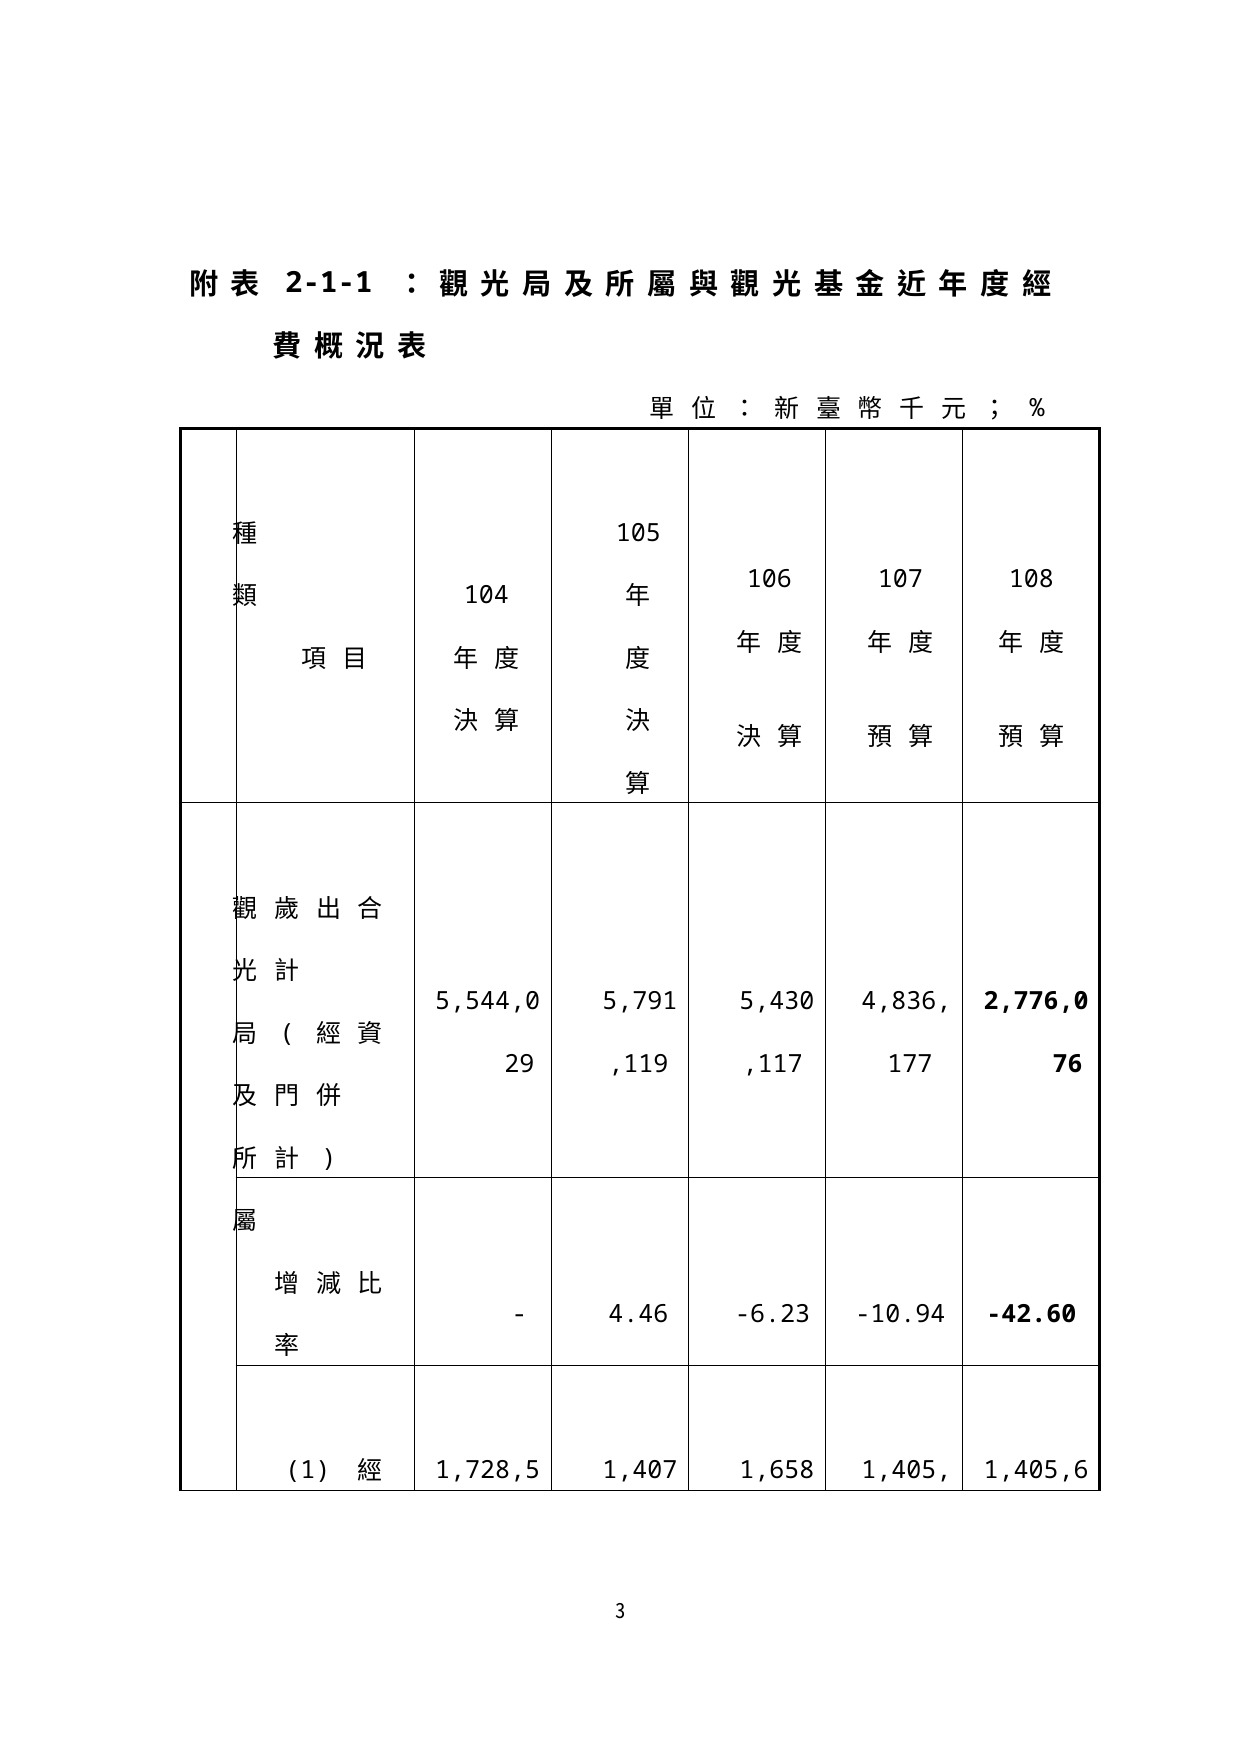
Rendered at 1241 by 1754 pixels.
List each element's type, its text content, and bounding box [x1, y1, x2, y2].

table_cell 5,544,029 [415, 803, 551, 1177]
table_cell 1,728,5 [415, 1366, 551, 1490]
table_cell 1,405, [826, 1366, 962, 1490]
table_cell 增減比率 [237, 1178, 414, 1365]
table_cell 4.46 [552, 1178, 688, 1365]
table_cell -42.60 [963, 1178, 1098, 1365]
table_cell 觀光局及所屬 [182, 803, 236, 1490]
table_cell (1)經 [237, 1366, 414, 1490]
table_header 105年度 決算 [552, 430, 688, 802]
text 附表2-1-1：觀光局及所屬與觀光基金近年度經費概況表 [173, 240, 1058, 365]
table_cell - [415, 1178, 551, 1365]
table_cell 5,430,117 [689, 803, 825, 1177]
table_cell 1,658 [689, 1366, 825, 1490]
table_header 104年度 決算 [415, 430, 551, 802]
table_cell 1,407 [552, 1366, 688, 1490]
table_header 107年度 預算 [826, 430, 962, 802]
table_cell -6.23 [689, 1178, 825, 1365]
table_header 106年度 決算 [689, 430, 825, 802]
table_cell 1,405,6 [963, 1366, 1098, 1490]
table_header 108年度 預算 [963, 430, 1098, 802]
table_cell 4,836,177 [826, 803, 962, 1177]
table_cell 2,776,076 [963, 803, 1098, 1177]
table_cell 歲出合計 (經資門併計) [237, 803, 414, 1177]
table_header 項目 [237, 430, 414, 802]
text 單位：新臺幣千元；% [241, 365, 1058, 427]
table_cell 5,791,119 [552, 803, 688, 1177]
table_header 種類 [182, 430, 236, 802]
table_cell -10.94 [826, 1178, 962, 1365]
